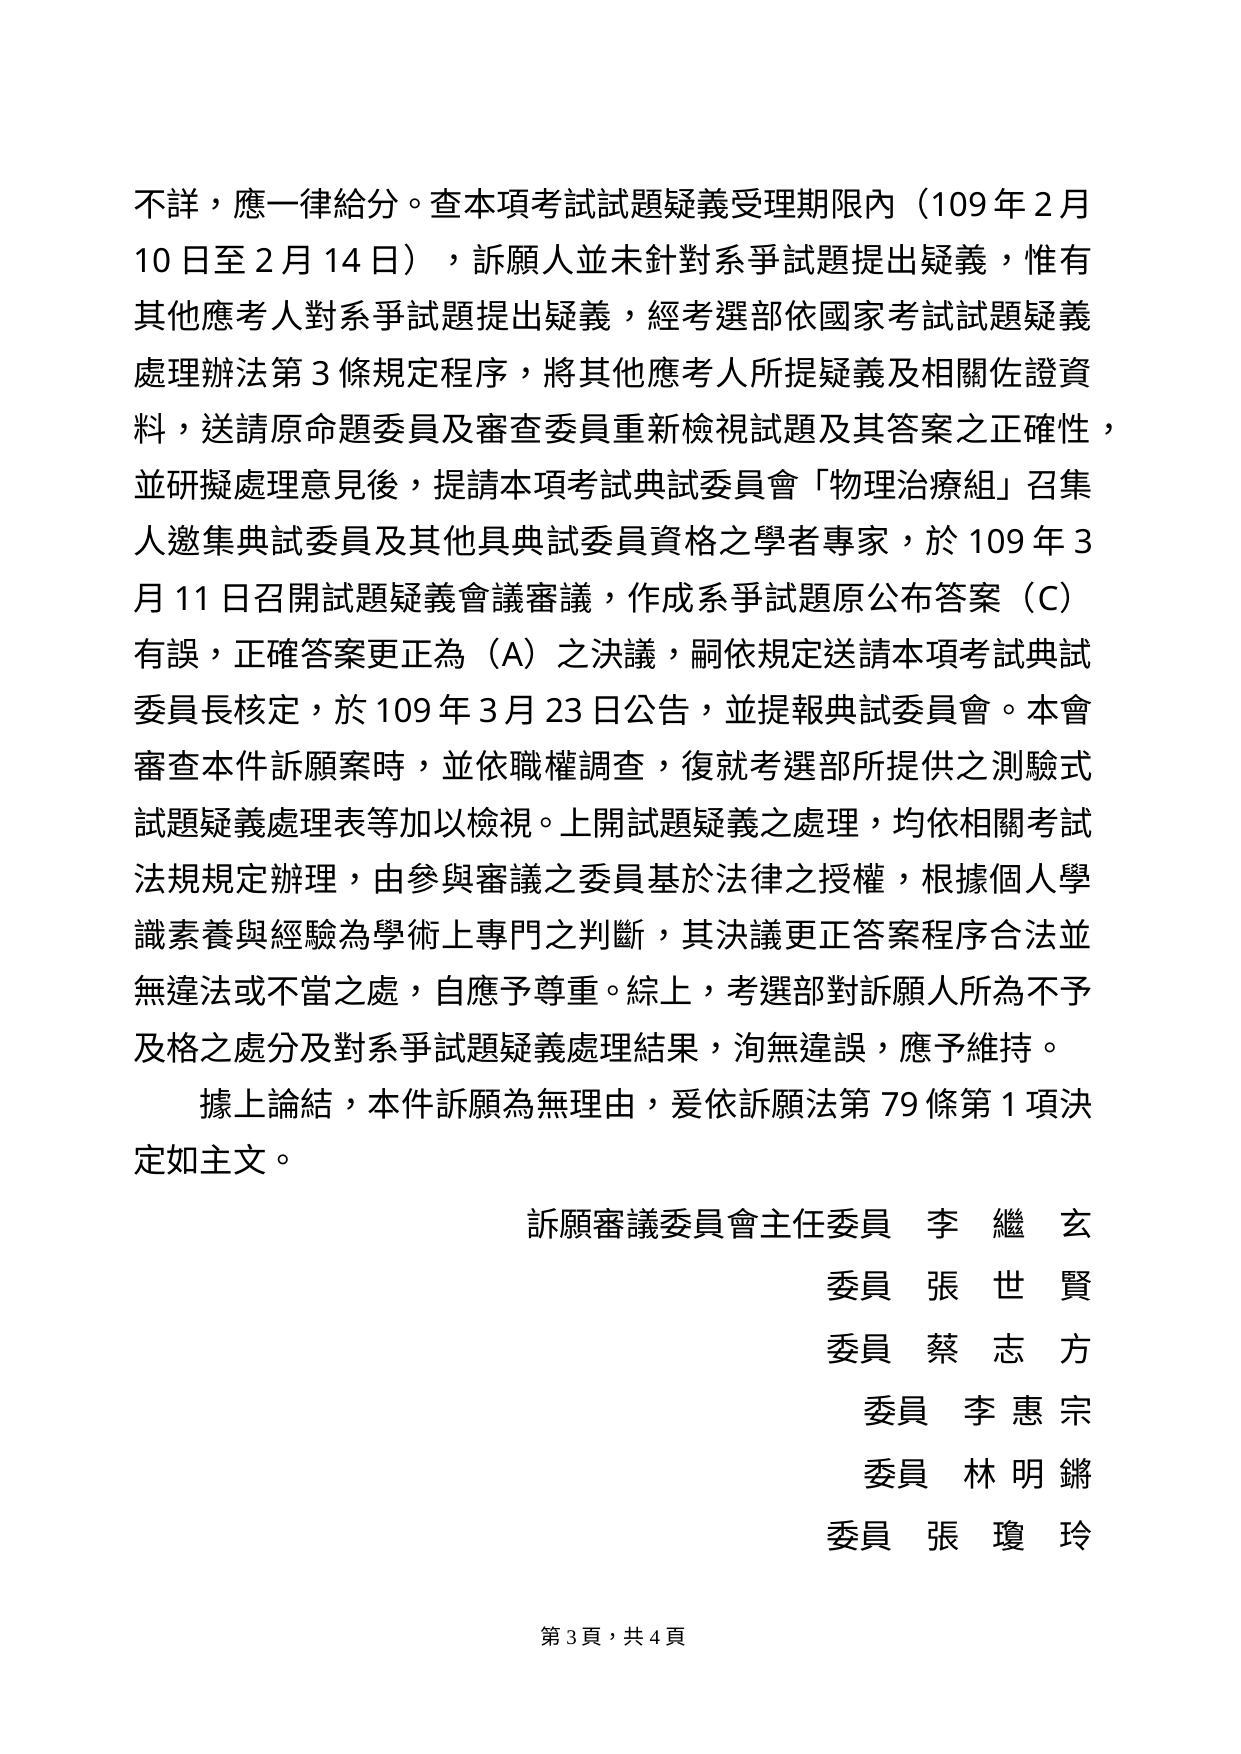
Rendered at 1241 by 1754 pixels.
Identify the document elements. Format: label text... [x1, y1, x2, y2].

text 委員 張 瓊 玲 [133, 1499, 1093, 1561]
text 本件訴願人參加本項考試，總成績62.29分，因「骨科疾病物理治療學」科目成績為58.75分，未滿60分，於榜示後，不服不予及格，經申請複查成績後提起訴願，主張系爭科目第42題原公布答案為（C），嗣經更正為(A)，以該題題目未標明主詞，語焉不詳，應一律給分。查本項考試試題疑義受理期限內（109年2月10日至2月14日），訴願人並未針對系爭試題提出疑義，惟有其他應考人對系爭試題提出疑義，經考選部依國家考試試題疑義處理辦法第3條規定程序，將其他應考人所提疑義及相關佐證資料，送請原命題委員及審查委員重新檢視試題及其答案之正確性，並研擬處理意見後，提請本項考試典試委員會「物理治療組」召集人邀集典試委員及其他具典試委員資格之學者專家，於109年3月11日召開試題疑義會議審議，作成系爭試題原公布答案（C）有誤，正確答案更正為（A）之決議，嗣依規定送請本項考試典試委員長核定，於109年3月23日公告，並提報典試委員會。本會審查本件訴願案時，並依職權調查，復就考選部所提供之測驗式試題疑義處理表等加以檢視。上開試題疑義之處理，均依相關考試法規規定辦理，由參與審議之委員基於法律之授權，根據個人學識素養與經驗為學術上專門之判斷，其決議更正答案程序合法並無違法或不當之處，自應予尊重。綜上，考選部對訴願人所為不予及格之處分及對系爭試題疑義處理結果，洵無違誤，應予維持。 [133, 174, 1093, 1074]
text 訴願審議委員會主任委員 李 繼 玄 [133, 1186, 1093, 1249]
text 委員 張 世 賢 [133, 1249, 1093, 1311]
text 委員 李 惠 宗 [133, 1374, 1093, 1436]
text 據上論結，本件訴願為無理由，爰依訴願法第79條第1項決定如主文。 [133, 1074, 1093, 1186]
text 委員 蔡 志 方 [133, 1311, 1093, 1374]
text 委員 林 明 鏘 [133, 1436, 1093, 1499]
